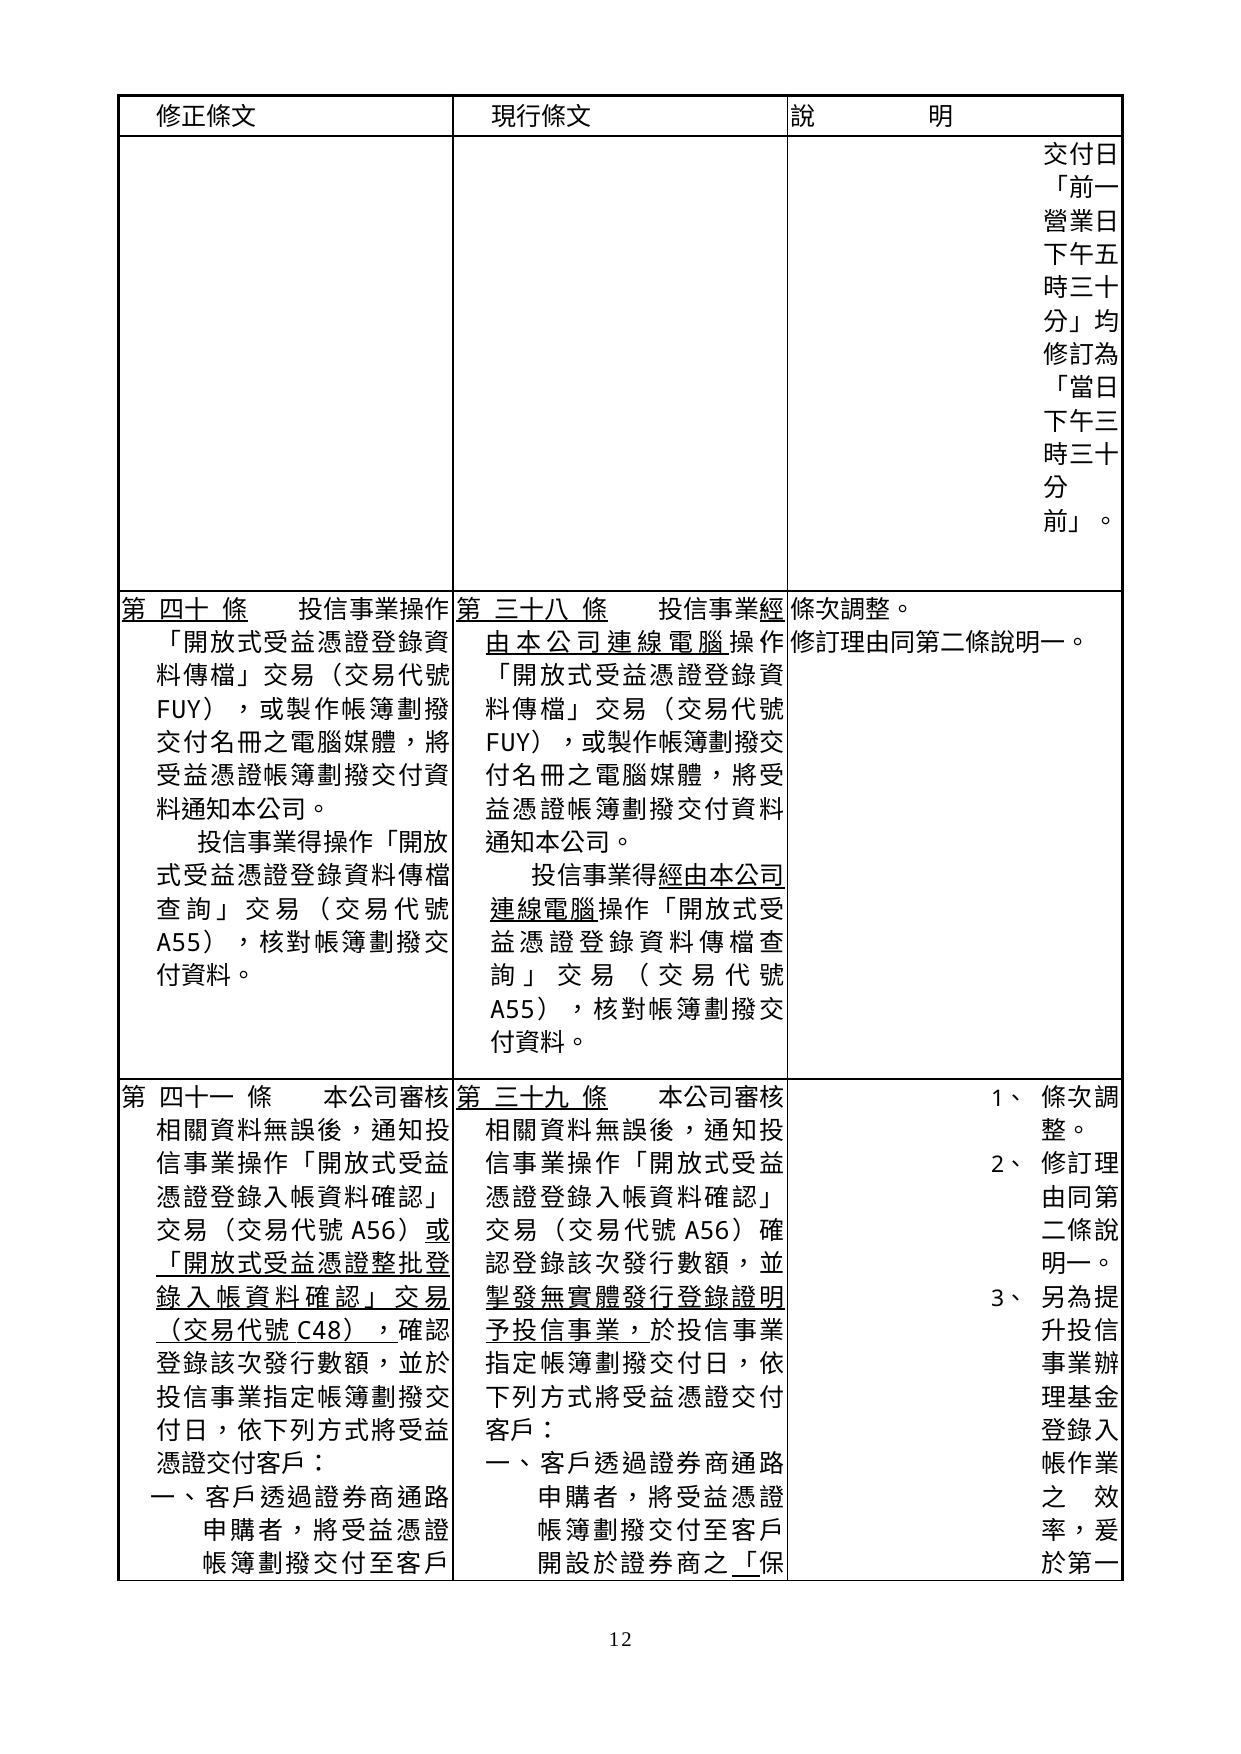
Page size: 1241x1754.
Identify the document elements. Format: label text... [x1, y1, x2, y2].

table_cell [454, 137, 787, 590]
table_cell [120, 137, 452, 590]
table_header 現行條文 [454, 97, 787, 135]
table_cell 交付日「前一營業日下午五時三十分」均修訂為「當日下午三時三十分前」。 [788, 137, 1121, 590]
table_cell 條次調整。 修訂理由同第二條說明一。 [788, 592, 1121, 1078]
table_cell 第 三十八 條 投信事業經由本公司連線電腦操作「開放式受益憑證登錄資料傳檔」交易（交易代號FUY），或製作帳簿劃撥交付名冊之電腦媒體，將受益憑證帳簿劃撥交付資料通知本公司。 投信事業得經由本公司連線電腦操作「開放式受益憑證登錄資料傳檔查詢」交易（交易代號A55），核對帳簿劃撥交付資料。 [454, 592, 787, 1078]
table_cell 條次調整。 修訂理由同第二條說明一。 另為提升投信事業辦理基金登錄入帳作業之效率，爰於第一項新增整批入帳功能。 配合實務作業，登錄證明非投信事業所需之必要文件，爰將第一項掣發無實體發行登錄證明予投信事業修訂為投信事業得向本公司申請，並移增至第二項。 [788, 1080, 1121, 1579]
table_header 說 明 [788, 97, 1121, 135]
table_header 修正條文 [120, 97, 452, 135]
table_cell 第 三十九 條 本公司審核相關資料無誤後，通知投信事業操作「開放式受益憑證登錄入帳資料確認」交易（交易代號A56）確認登錄該次發行數額，並掣發無實體發行登錄證明予投信事業，於投信事業指定帳簿劃撥交付日，依下列方式將受益憑證交付客戶： 一、客戶透過證券商通路申購者，將受益憑證帳簿劃撥交付至客戶開設於證券商之「保 [454, 1080, 787, 1579]
table_cell 第 四十 條 投信事業操作「開放式受益憑證登錄資料傳檔」交易（交易代號FUY），或製作帳簿劃撥交付名冊之電腦媒體，將受益憑證帳簿劃撥交付資料通知本公司。 投信事業得操作「開放式受益憑證登錄資料傳檔查詢」交易（交易代號A55），核對帳簿劃撥交付資料。 [120, 592, 452, 1078]
table_cell 第 四十一 條 本公司審核相關資料無誤後，通知投信事業操作「開放式受益憑證登錄入帳資料確認」交易（交易代號A56）或「開放式受益憑證整批登錄入帳資料確認」交易（交易代號C48），確認登錄該次發行數額，並於投信事業指定帳簿劃撥交付日，依下列方式將受益憑證交付客戶： 一、客戶透過證券商通路申購者，將受益憑證帳簿劃撥交付至客戶 [120, 1080, 452, 1579]
